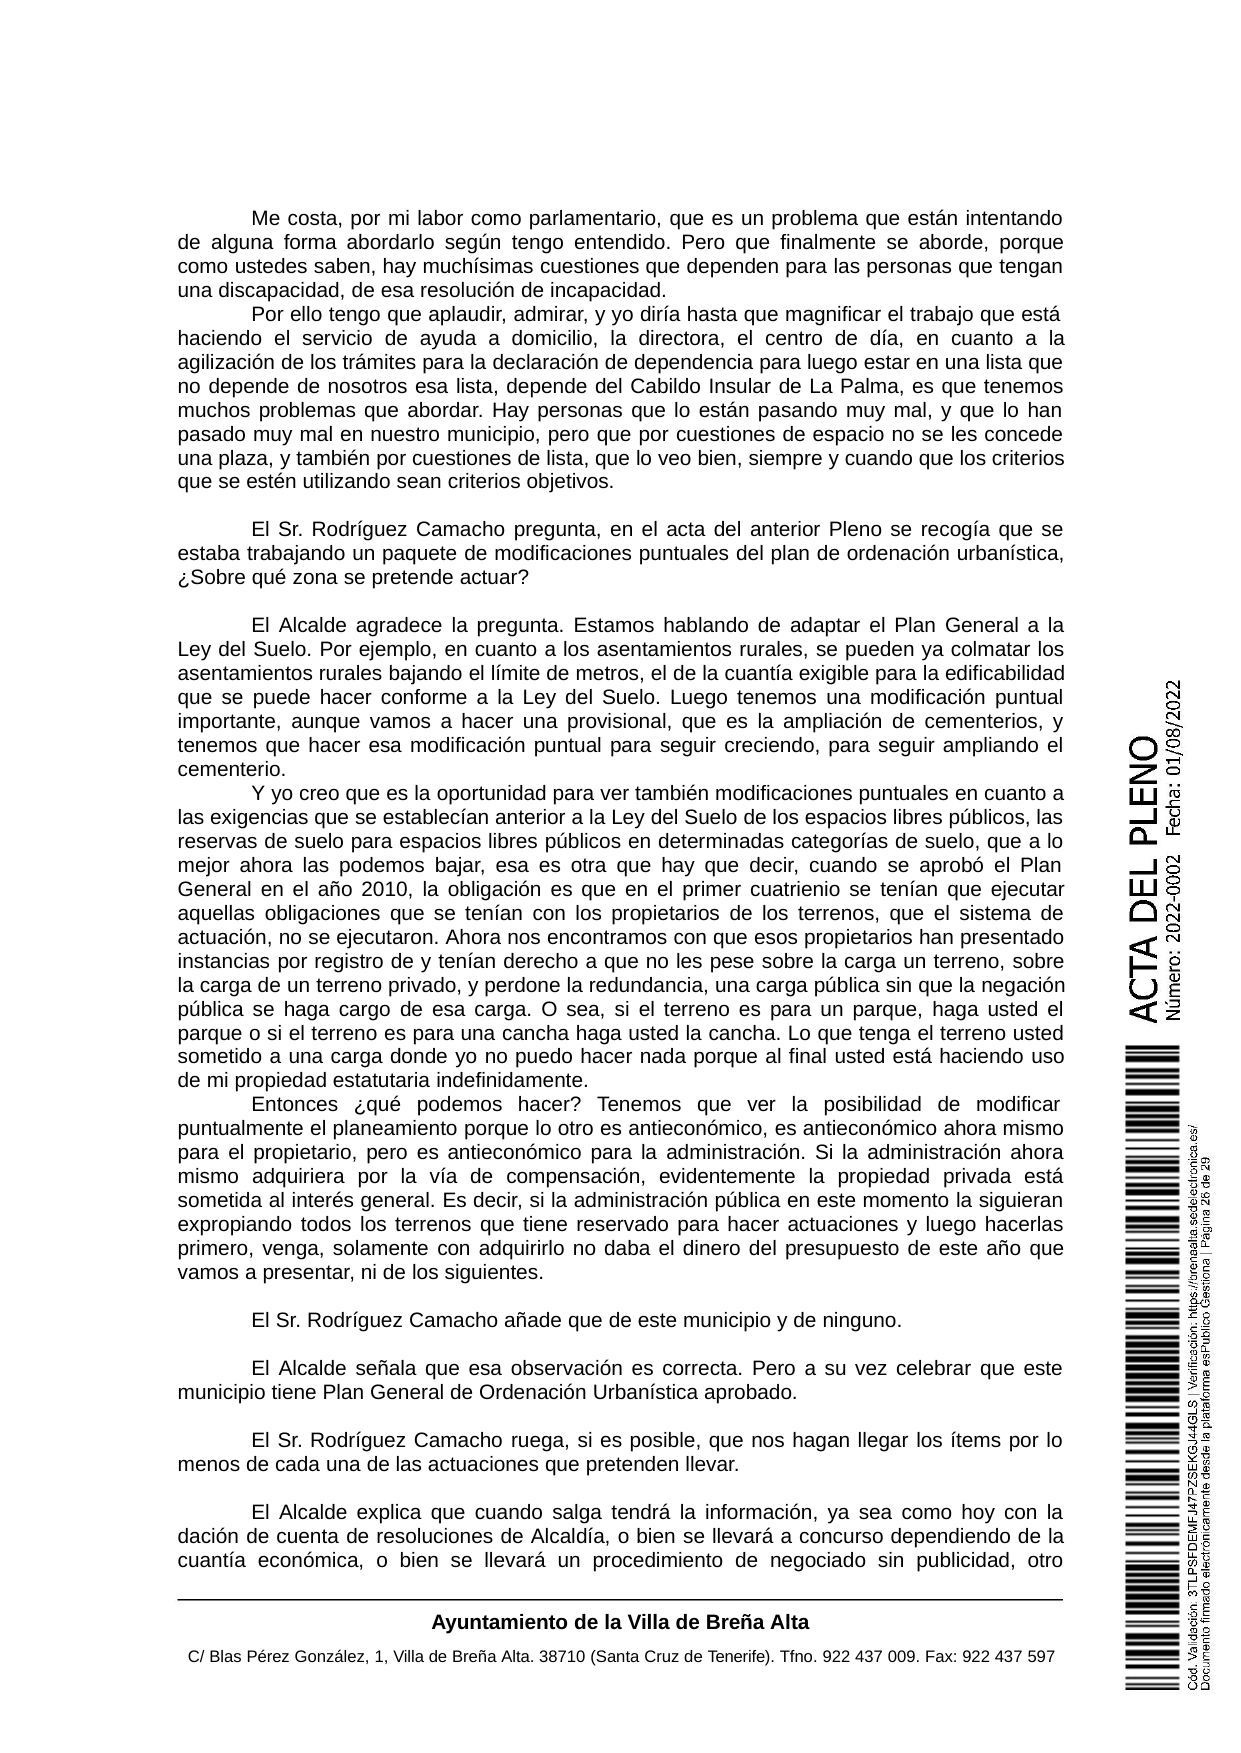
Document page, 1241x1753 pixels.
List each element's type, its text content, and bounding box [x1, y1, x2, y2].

text Entonces ¿qué podemos hacer? Tenemos que ver la posibilidad de modificar [251, 1093, 1087, 1116]
text haciendo el servicio de ayuda a domicilio, la directora, el centro de día, en cuanto a la [177, 327, 1087, 350]
text tenemos que hacer esa modificación puntual para seguir creciendo, para seguir ampliando el [177, 734, 1087, 757]
text de mi propiedad estatutaria indefinidamente. [177, 1069, 1087, 1092]
text mejor ahora las podemos bajar, esa es otra que hay que decir, cuando se aprobó el Plan [177, 854, 1087, 877]
text de alguna forma abordarlo según tengo entendido. Pero que finalmente se aborde, porque [177, 231, 1087, 254]
text sometida al interés general. Es decir, si la administración pública en este momento la siguieran [177, 1189, 1087, 1212]
text expropiando todos los terrenos que tiene reservado para hacer actuaciones y luego hacerlas [177, 1213, 1087, 1236]
text una plaza, y también por cuestiones de lista, que lo veo bien, siempre y cuando que los criterios [177, 446, 1087, 469]
picture [0, 0, 1241, 1753]
text vamos a presentar, ni de los siguientes. [177, 1261, 1087, 1284]
text como ustedes saben, hay muchísimas cuestiones que dependen para las personas que tengan [177, 255, 1087, 278]
text Ley del Suelo. Por ejemplo, en cuanto a los asentamientos rurales, se pueden ya colmatar los [177, 638, 1087, 661]
text Ayuntamiento de la Villa de Breña Alta [431, 1611, 834, 1634]
text parque o si el terreno es para una cancha haga usted la cancha. Lo que tenga el terreno usted [177, 1021, 1087, 1044]
text General en el año 2010, la obligación es que en el primer cuatrienio se tenían que ejecutar [177, 878, 1087, 901]
text Me costa, por mi labor como parlamentario, que es un problema que están intentando [251, 207, 1087, 230]
text cuantía económica, o bien se llevará un procedimiento de negociado sin publicidad, otro [177, 1548, 1087, 1572]
text pública se haga cargo de esa carga. O sea, si el terreno es para un parque, haga usted el [177, 997, 1087, 1021]
text C/ Blas Pérez González, 1, Villa de Breña Alta. 38710 (Santa Cruz de Tenerife). Tfno. 922 437 009. Fax: 922 437 597 [188, 1647, 1078, 1666]
text pasado muy mal en nuestro municipio, pero que por cuestiones de espacio no se les concede [177, 422, 1087, 446]
text la carga de un terreno privado, y perdone la redundancia, una carga pública sin que la negación [177, 973, 1087, 997]
text no depende de nosotros esa lista, depende del Cabildo Insular de La Palma, es que tenemos [177, 374, 1087, 398]
text asentamientos rurales bajando el límite de metros, el de la cuantía exigible para la edificabilidad [177, 662, 1087, 685]
text actuación, no se ejecutaron. Ahora nos encontramos con que esos propietarios han presentado [177, 926, 1087, 949]
text importante, aunque vamos a hacer una provisional, que es la ampliación de cementerios, y [177, 710, 1087, 733]
text aquellas obligaciones que se tenían con los propietarios de los terrenos, que el sistema de [177, 902, 1087, 925]
text dación de cuenta de resoluciones de Alcaldía, o bien se llevará a concurso dependiendo de la [177, 1524, 1087, 1548]
text reservas de suelo para espacios libres públicos en determinadas categorías de suelo, que a lo [177, 830, 1087, 853]
text las exigencias que se establecían anterior a la Ley del Suelo de los espacios libres públicos, las [177, 806, 1087, 829]
text estaba trabajando un paquete de modificaciones puntuales del plan de ordenación urbanística, [177, 542, 1087, 565]
text agilización de los trámites para la declaración de dependencia para luego estar en una lista que [177, 351, 1087, 374]
text instancias por registro de y tenían derecho a que no les pese sobre la carga un terreno, sobre [177, 949, 1087, 973]
text ¿Sobre qué zona se pretende actuar? [177, 566, 553, 589]
text Por ello tengo que aplaudir, admirar, y yo diría hasta que magnificar el trabajo que está [251, 303, 1087, 326]
text muchos problemas que abordar. Hay personas que lo están pasando muy mal, y que lo han [177, 398, 1087, 422]
text El Sr. Rodríguez Camacho pregunta, en el acta del anterior Pleno se recogía que se [251, 518, 1087, 541]
text sometido a una carga donde yo no puedo hacer nada porque al final usted está haciendo uso [177, 1045, 1087, 1068]
text que se estén utilizando sean criterios objetivos. [177, 470, 1087, 493]
text El Sr. Rodríguez Camacho ruega, si es posible, que nos hagan llegar los ítems por lo [251, 1429, 1087, 1452]
text mismo adquiriera por la vía de compensación, evidentemente la propiedad privada está [177, 1165, 1087, 1188]
text primero, venga, solamente con adquirirlo no daba el dinero del presupuesto de este año que [177, 1237, 1087, 1260]
text Y yo creo que es la oportunidad para ver también modificaciones puntuales en cuanto a [251, 782, 1087, 805]
text El Alcalde agradece la pregunta. Estamos hablando de adaptar el Plan General a la [251, 614, 1086, 637]
text cementerio. [177, 758, 1087, 781]
text municipio tiene Plan General de Ordenación Urbanística aprobado. [177, 1381, 1087, 1404]
text El Alcalde señala que esa observación es correcta. Pero a su vez celebrar que este [251, 1357, 1087, 1380]
text que se puede hacer conforme a la Ley del Suelo. Luego tenemos una modificación puntual [177, 686, 1087, 709]
text El Alcalde explica que cuando salga tendrá la información, ya sea como hoy con la [251, 1501, 1087, 1524]
text El Sr. Rodríguez Camacho añade que de este municipio y de ninguno. [251, 1309, 926, 1332]
text para el propietario, pero es antieconómico para la administración. Si la administración ahora [177, 1141, 1087, 1164]
text menos de cada una de las actuaciones que pretenden llevar. [177, 1453, 1087, 1476]
text una discapacidad, de esa resolución de incapacidad. [177, 279, 1087, 302]
text puntualmente el planeamiento porque lo otro es antieconómico, es antieconómico ahora mismo [177, 1117, 1087, 1140]
